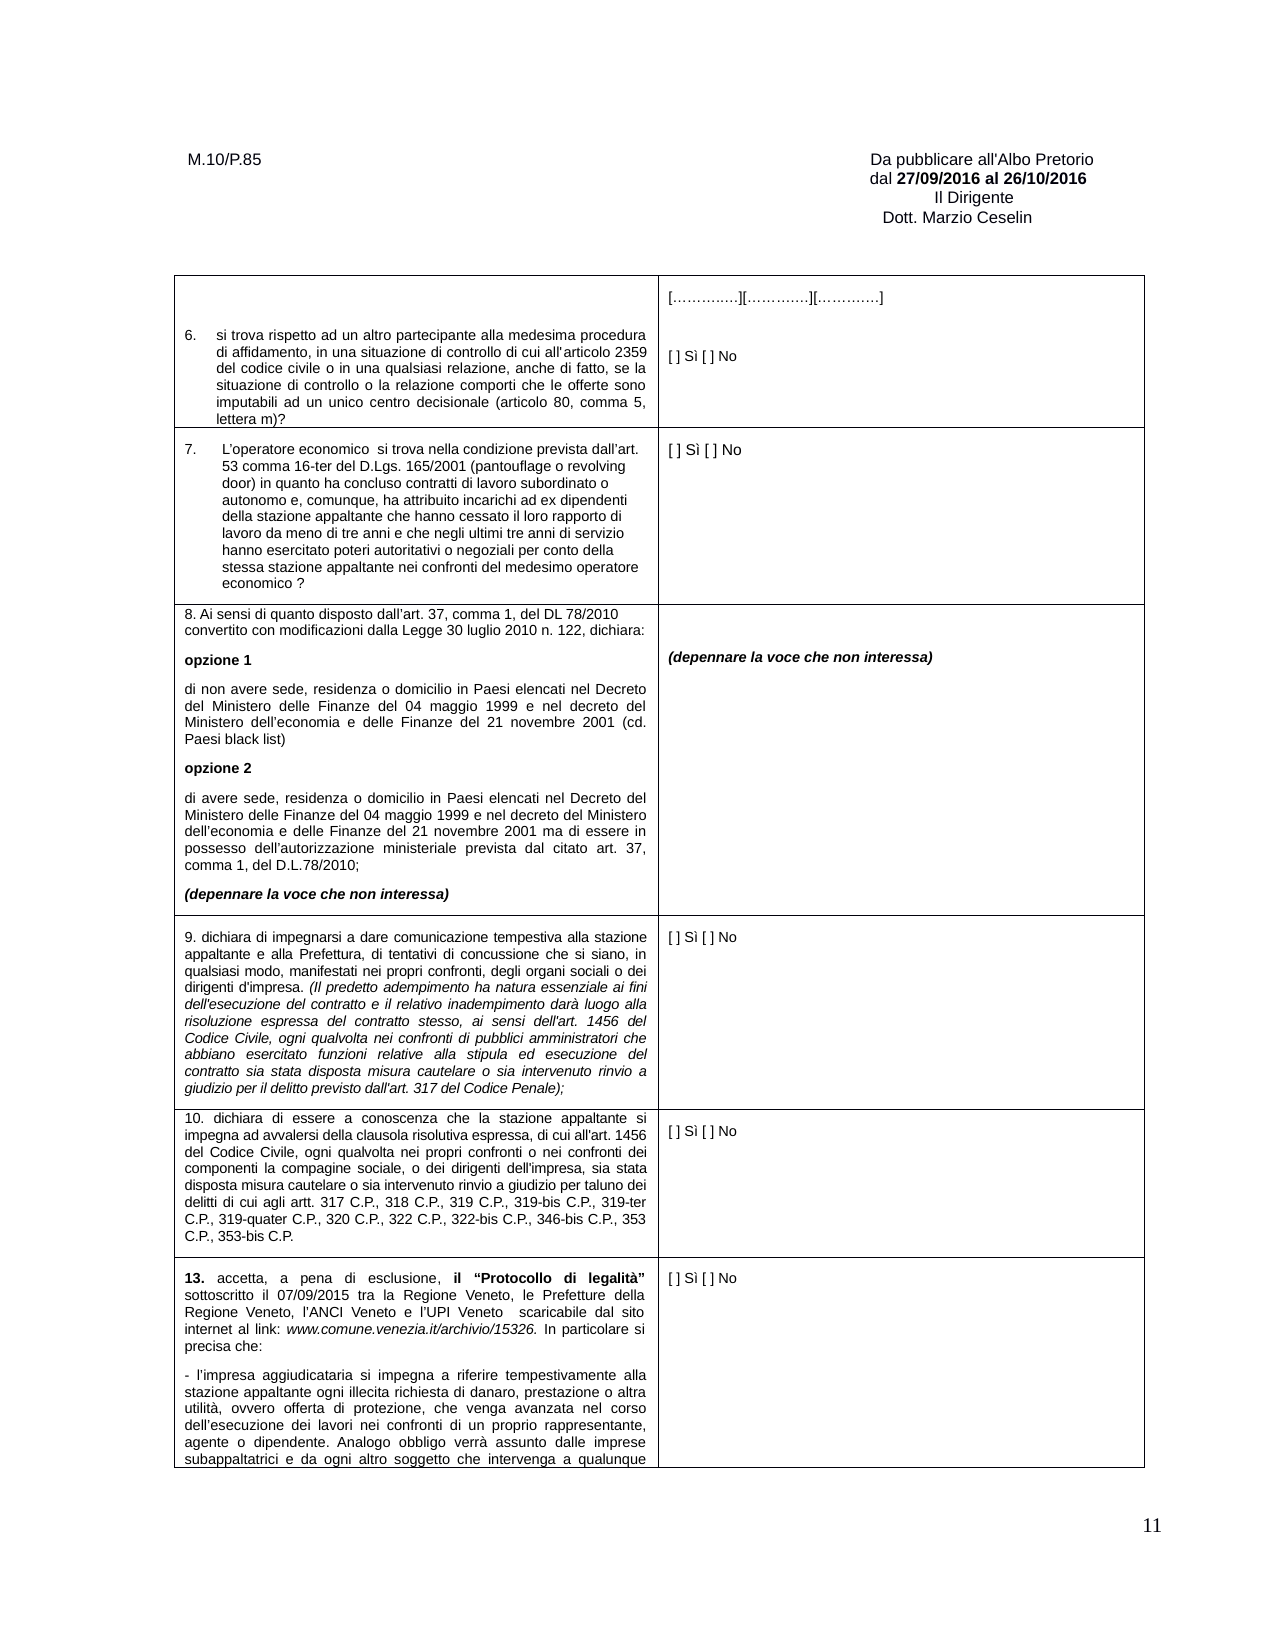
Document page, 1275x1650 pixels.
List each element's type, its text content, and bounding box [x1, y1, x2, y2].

table_cell [………..…][……….…][……….…] [ ] Sì [ ] No [659, 276, 1144, 427]
table_cell L’operatore economico si trova in una delle seguenti situazioni ? è stato soggetto alla sanzione interdittiva di cui all'articolo 9, comma 2, lettera c) del decreto legislativo 8 giugno 2001, n. 231 o ad altra sanzione che comporta il divieto di contrarre con la pubblica amministrazione, compresi i provvedimenti interdittivi di cui all'articolo 14 del decreto legislativo 9 aprile 2008, n. 81 (Articolo 80, comma 5, lettera f); è iscritto nel casellario informatico tenuto dall'Osservatorio dell'ANAC per aver presentato false dichiarazioni o falsa documentazione ai fini del rilascio dell'attestazione di qualificazione, per il periodo durante il quale perdura l'iscrizione (Articolo 80, comma 5, lettera g); ha violato il divieto di intestazione fiduciaria di cui all'articolo 17 della legge 19 marzo 1990, n. 55 (Articolo 80, comma 5, lettera h)? In caso affermativo : - indicare la data dell’accertamento definitivo e l’autorità o organismo di emanazione: - la violazione è stata rimossa ? è in regola con le norme che disciplinano il diritto al lavoro dei disabili di cui alla legge 12 marzo 1999, n. 68 (Articolo 80, comma 5, lettera i); è stato vittima dei reati previsti e puniti dagli articoli 317 e 629 del codice penale aggravati ai sensi dell'articolo 7 del decreto-legge 13 maggio 1991, n. 152, convertito, con modificazioni, dalla legge 12 luglio 1991, n. 203? In caso affermativo: - ha denunciato i fatti all’autorità giudiziaria? - ricorrono i casi previsti all’articolo 4, primo comma, della Legge 24 novembre 1981, n. 689 (articolo 80, comma 5, lettera l) ? si trova rispetto ad un altro partecipante alla medesima procedura di affidamento, in una situazione di controllo di cui all'articolo 2359 del codice civile o in una qualsiasi relazione, anche di fatto, se la situazione di controllo o la relazione comporti che le offerte sono imputabili ad un unico centro decisionale (articolo 80, comma 5, lettera m)? [175, 276, 658, 427]
table_cell L’operatore economico si trova nella condizione prevista dall’art. 53 comma 16-ter del D.Lgs. 165/2001 (pantouflage o revolving door) in quanto ha concluso contratti di lavoro subordinato o autonomo e, comunque, ha attribuito incarichi ad ex dipendenti della stazione appaltante che hanno cessato il loro rapporto di lavoro da meno di tre anni e che negli ultimi tre anni di servizio hanno esercitato poteri autoritativi o negoziali per conto della stessa stazione appaltante nei confronti del medesimo operatore economico ? [175, 428, 658, 604]
table_cell [ ] Sì [ ] No [659, 428, 1144, 604]
table_cell [ ] Sì [ ] No [659, 1258, 1144, 1467]
table_cell 10. dichiara di essere a conoscenza che la stazione appaltante si impegna ad avvalersi della clausola risolutiva espressa, di cui all'art. 1456 del Codice Civile, ogni qualvolta nei propri confronti o nei confronti dei componenti la compagine sociale, o dei dirigenti dell'impresa, sia stata disposta misura cautelare o sia intervenuto rinvio a giudizio per taluno dei delitti di cui agli artt. 317 C.P., 318 C.P., 319 C.P., 319-bis C.P., 319-ter C.P., 319-quater C.P., 320 C.P., 322 C.P., 322-bis C.P., 346-bis C.P., 353 C.P., 353-bis C.P. [175, 1110, 658, 1257]
table_cell 9. dichiara di impegnarsi a dare comunicazione tempestiva alla stazione appaltante e alla Prefettura, di tentativi di concussione che si siano, in qualsiasi modo, manifestati nei propri confronti, degli organi sociali o dei dirigenti d'impresa. (Il predetto adempimento ha natura essenziale ai fini dell'esecuzione del contratto e il relativo inadempimento darà luogo alla risoluzione espressa del contratto stesso, ai sensi dell'art. 1456 del Codice Civile, ogni qualvolta nei confronti di pubblici amministratori che abbiano esercitato funzioni relative alla stipula ed esecuzione del contratto sia stata disposta misura cautelare o sia intervenuto rinvio a giudizio per il delitto previsto dall'art. 317 del Codice Penale); [175, 916, 658, 1109]
table_cell [ ] Sì [ ] No [659, 916, 1144, 1109]
table_cell 8. Ai sensi di quanto disposto dall’art. 37, comma 1, del DL 78/2010 convertito con modificazioni dalla Legge 30 luglio 2010 n. 122, dichiara: opzione 1 di non avere sede, residenza o domicilio in Paesi elencati nel Decreto del Ministero delle Finanze del 04 maggio 1999 e nel decreto del Ministero dell’economia e delle Finanze del 21 novembre 2001 (cd. Paesi black list) opzione 2 di avere sede, residenza o domicilio in Paesi elencati nel Decreto del Ministero delle Finanze del 04 maggio 1999 e nel decreto del Ministero dell’economia e delle Finanze del 21 novembre 2001 ma di essere in possesso dell’autorizzazione ministeriale prevista dal citato art. 37, comma 1, del D.L.78/2010; (depennare la voce che non interessa) [175, 605, 658, 915]
table_cell [ ] Sì [ ] No [659, 1110, 1144, 1257]
table_cell (depennare la voce che non interessa) [659, 605, 1144, 915]
table_cell 13. accetta, a pena di esclusione, il “Protocollo di legalità” sottoscritto il 07/09/2015 tra la Regione Veneto, le Prefetture della Regione Veneto, l’ANCI Veneto e l’UPI Veneto scaricabile dal sito internet al link: www.comune.venezia.it/archivio/15326. In particolare si precisa che: - l’impresa aggiudicataria si impegna a riferire tempestivamente alla stazione appaltante ogni illecita richiesta di danaro, prestazione o altra utilità, ovvero offerta di protezione, che venga avanzata nel corso dell’esecuzione dei lavori nei confronti di un proprio rappresentante, agente o dipendente. Analogo obbligo verrà assunto dalle imprese subappaltatrici e da ogni altro soggetto che intervenga a qualunque [175, 1258, 658, 1467]
